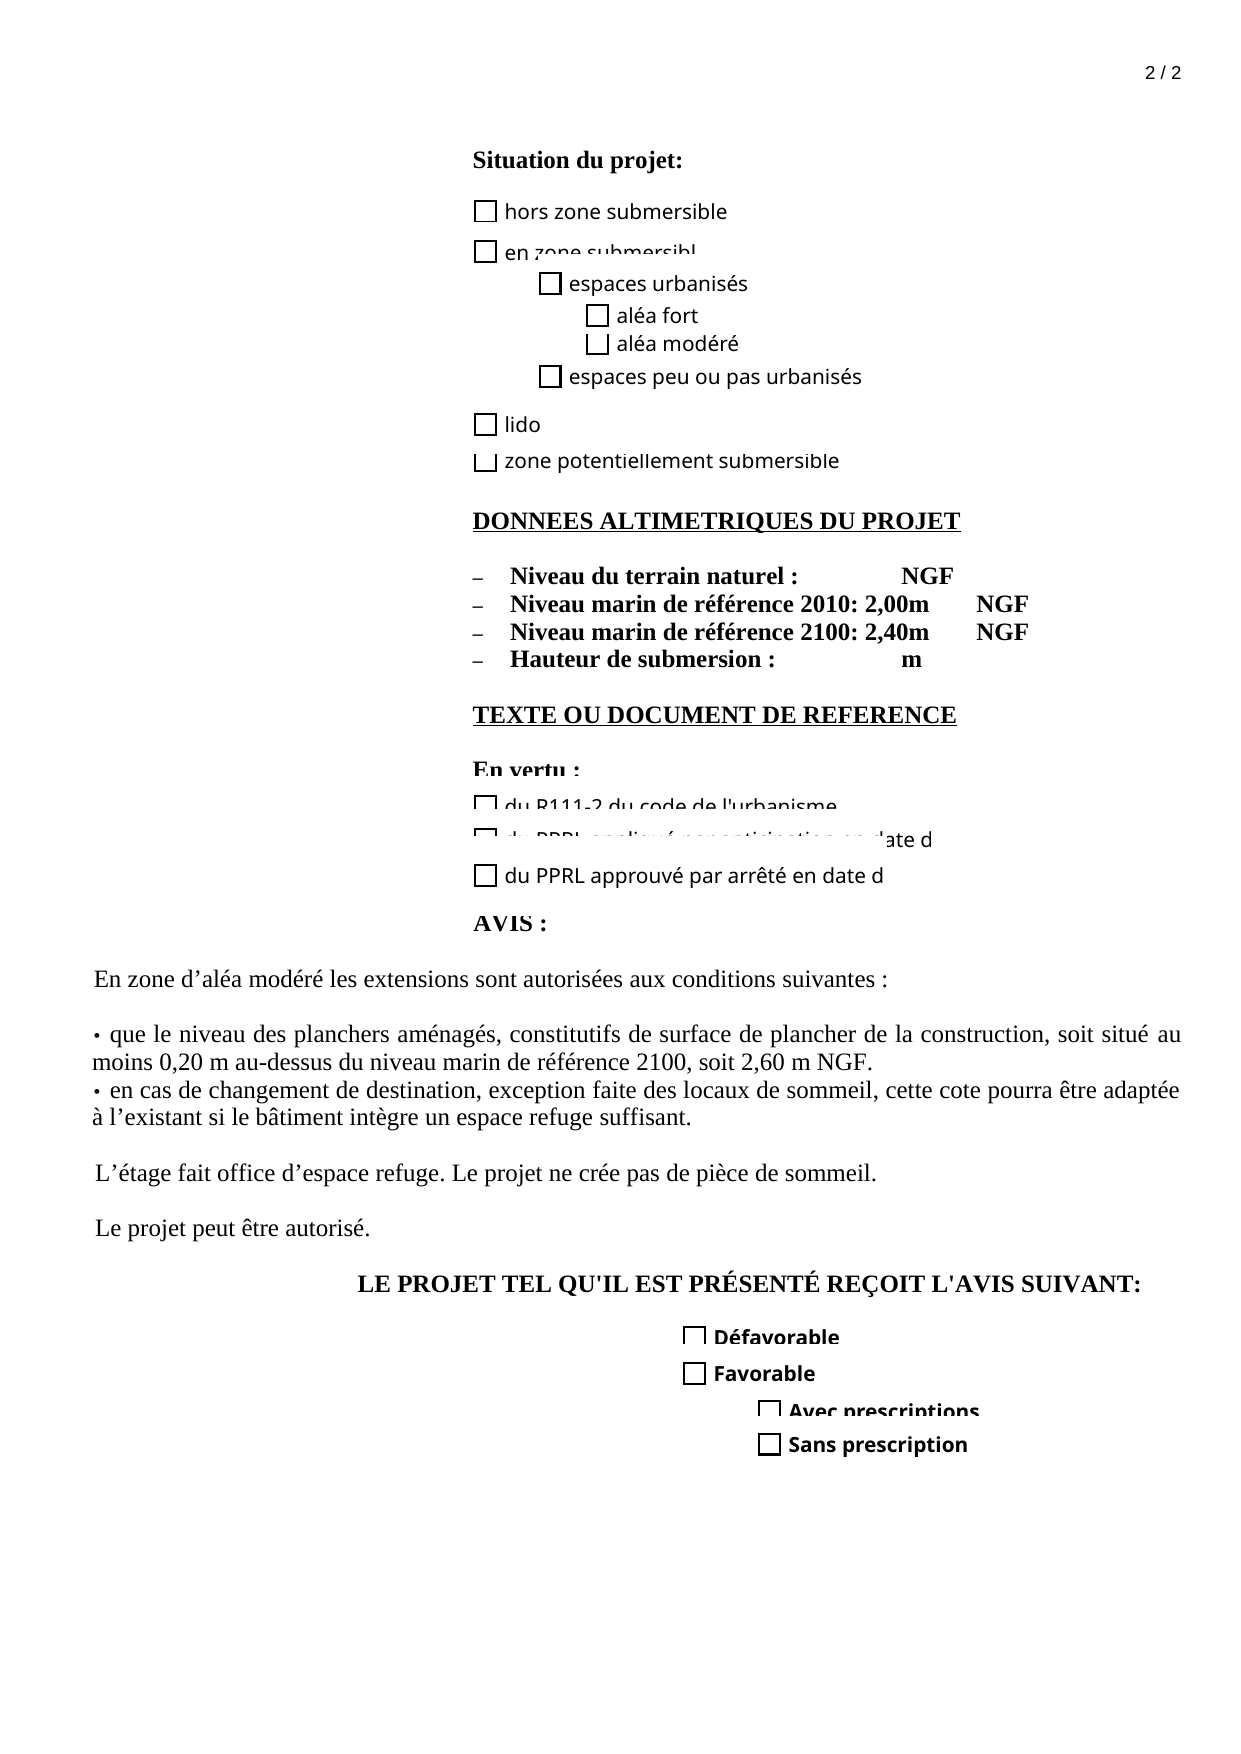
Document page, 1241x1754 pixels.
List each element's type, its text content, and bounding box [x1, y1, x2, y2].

text DONNEES ALTIMETRIQUES DU PROJET [472, 507, 1181, 534]
text Le projet peut être autorisé. [95, 1214, 1181, 1242]
list en cas de changement de destination, exception faite des locaux de sommeil, cette cote pourra être adaptée à l’existant si le bâtiment intègre un espace refuge suffisant. [92, 1076, 1181, 1131]
text TEXTE OU DOCUMENT DE REFERENCE [472, 701, 1181, 728]
text Le projet tel qu'il est présenté reçoit l'avis suivant: [357, 1270, 1181, 1297]
list Niveau marin de référence 2010: 2,00m NGF [472, 590, 1181, 618]
list Niveau du terrain naturel : NGF [472, 562, 1181, 590]
text En zone d’aléa modéré les extensions sont autorisées aux conditions suivantes : [93, 965, 1181, 993]
text L’étage fait office d’espace refuge. Le projet ne crée pas de pièce de sommeil. [95, 1159, 1181, 1187]
list que le niveau des planchers aménagés, constitutifs de surface de plancher de la construction, soit situé au moins 0,20 m au-dessus du niveau marin de référence 2100, soit 2,60 m NGF. [92, 1020, 1181, 1076]
text AVIS : [473, 909, 1181, 937]
list Hauteur de submersion : m [472, 645, 1181, 673]
text Situation du projet: [472, 147, 1181, 174]
text En vertu : [472, 756, 1181, 784]
list Niveau marin de référence 2100: 2,40m NGF [472, 618, 1181, 645]
